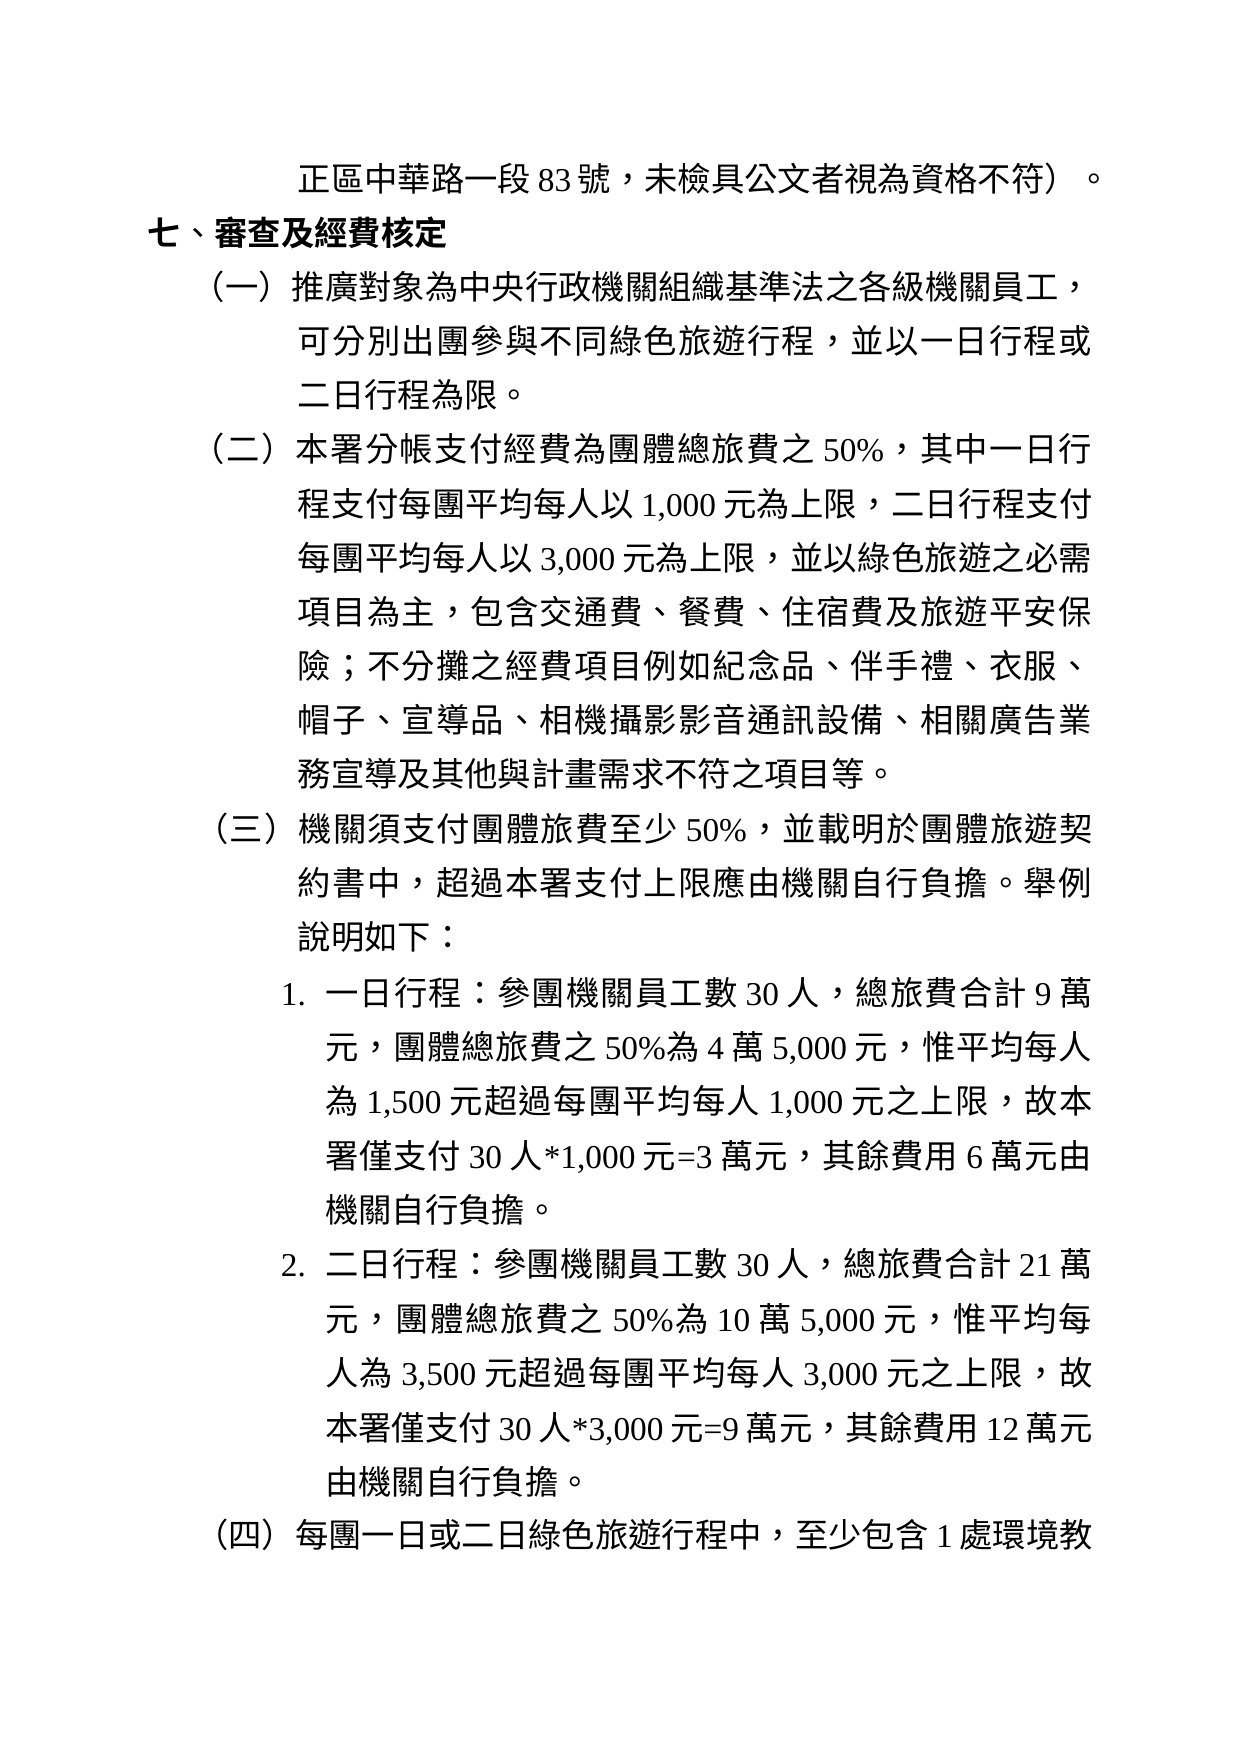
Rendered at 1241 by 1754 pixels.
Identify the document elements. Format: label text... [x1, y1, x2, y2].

text 七、審查及經費核定 [148, 202, 1092, 256]
list 一日行程：參團機關員工數30人，總旅費合計9萬元，團體總旅費之50%為4萬5,000元，惟平均每人為1,500元超過每團平均每人1,000元之上限，故本署僅支付30人*1,000元=3萬元，其餘費用6萬元由機關自行負擔。 [281, 960, 1092, 1232]
list 二日行程：參團機關員工數30人，總旅費合計21萬元，團體總旅費之50%為10萬5,000元，惟平均每人為3,500元超過每團平均每人3,000元之上限，故本署僅支付30人*3,000元=9萬元，其餘費用12萬元由機關自行負擔。 [281, 1232, 1092, 1504]
text （三）機關須支付團體旅費至少50%，並載明於團體旅遊契約書中，超過本署支付上限應由機關自行負擔。舉例說明如下： [195, 798, 1092, 960]
text （一）推廣對象為中央行政機關組織基準法之各級機關員工，可分別出團參與不同綠色旅遊行程，並以一日行程或二日行程為限。 [191, 256, 1092, 418]
text （二）本署分帳支付經費為團體總旅費之50%，其中一日行程支付每團平均每人以1,000元為上限，二日行程支付每團平均每人以3,000元為上限，並以綠色旅遊之必需項目為主，包含交通費、餐費、住宿費及旅遊平安保險；不分攤之經費項目例如紀念品、伴手禮、衣服、帽子、宣導品、相機攝影影音通訊設備、相關廣告業務宣導及其他與計畫需求不符之項目等。 [191, 418, 1092, 798]
text （四）每團一日或二日綠色旅遊行程中，至少包含1處環境教 [195, 1504, 1092, 1558]
text （二）申請方式：檢具公文及申請表函送本署（100臺北市中正區中華路一段83號，未檢具公文者視為資格不符）。 [197, 148, 1092, 202]
